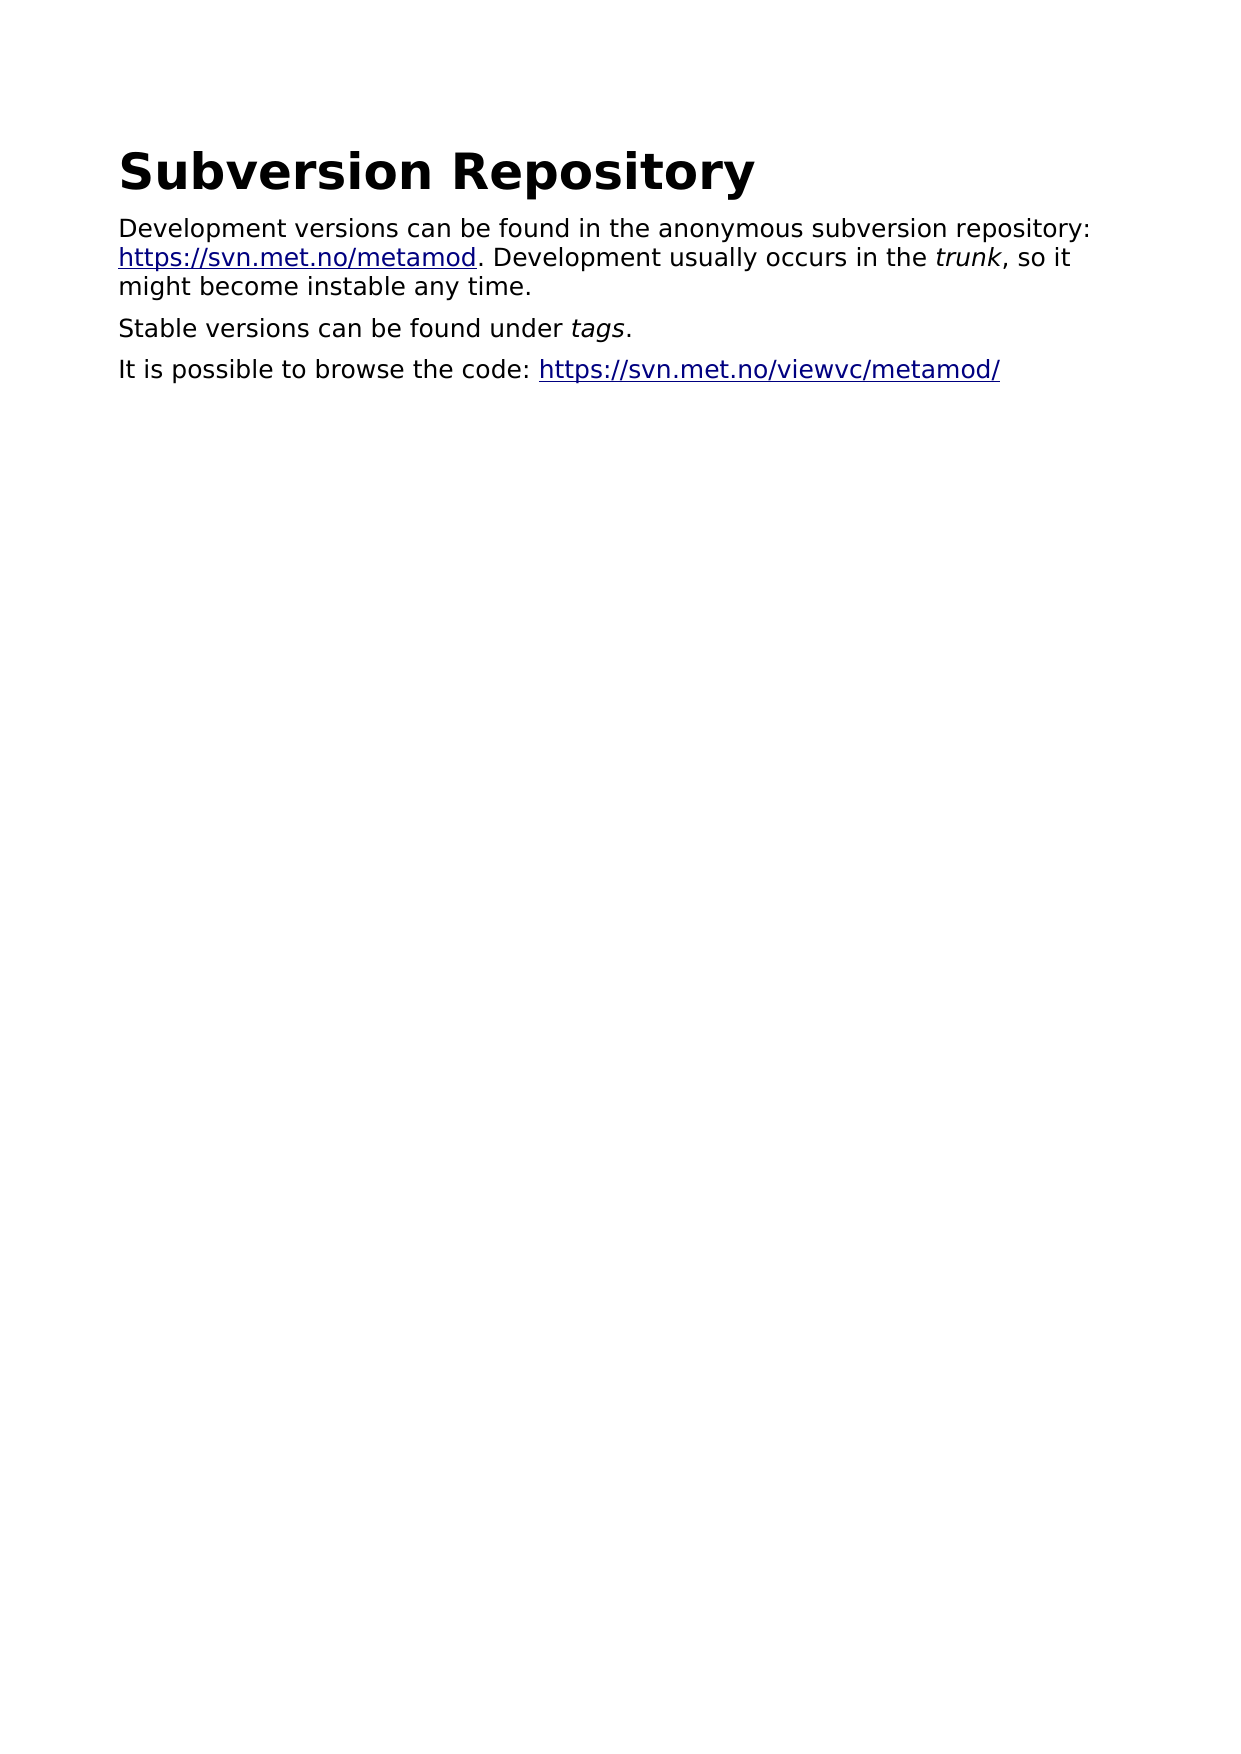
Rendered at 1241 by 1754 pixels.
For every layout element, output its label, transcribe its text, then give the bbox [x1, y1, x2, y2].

text Development versions can be found in the anonymous subversion repository: https://svn.met.no/metamod. Development usually occurs in the trunk, so it might become instable any time. [118, 214, 1122, 301]
subtitle Subversion Repository [118, 143, 1122, 201]
text Stable versions can be found under tags. [118, 314, 1122, 343]
text It is possible to browse the code: https://svn.met.no/viewvc/metamod/ [118, 356, 1122, 385]
